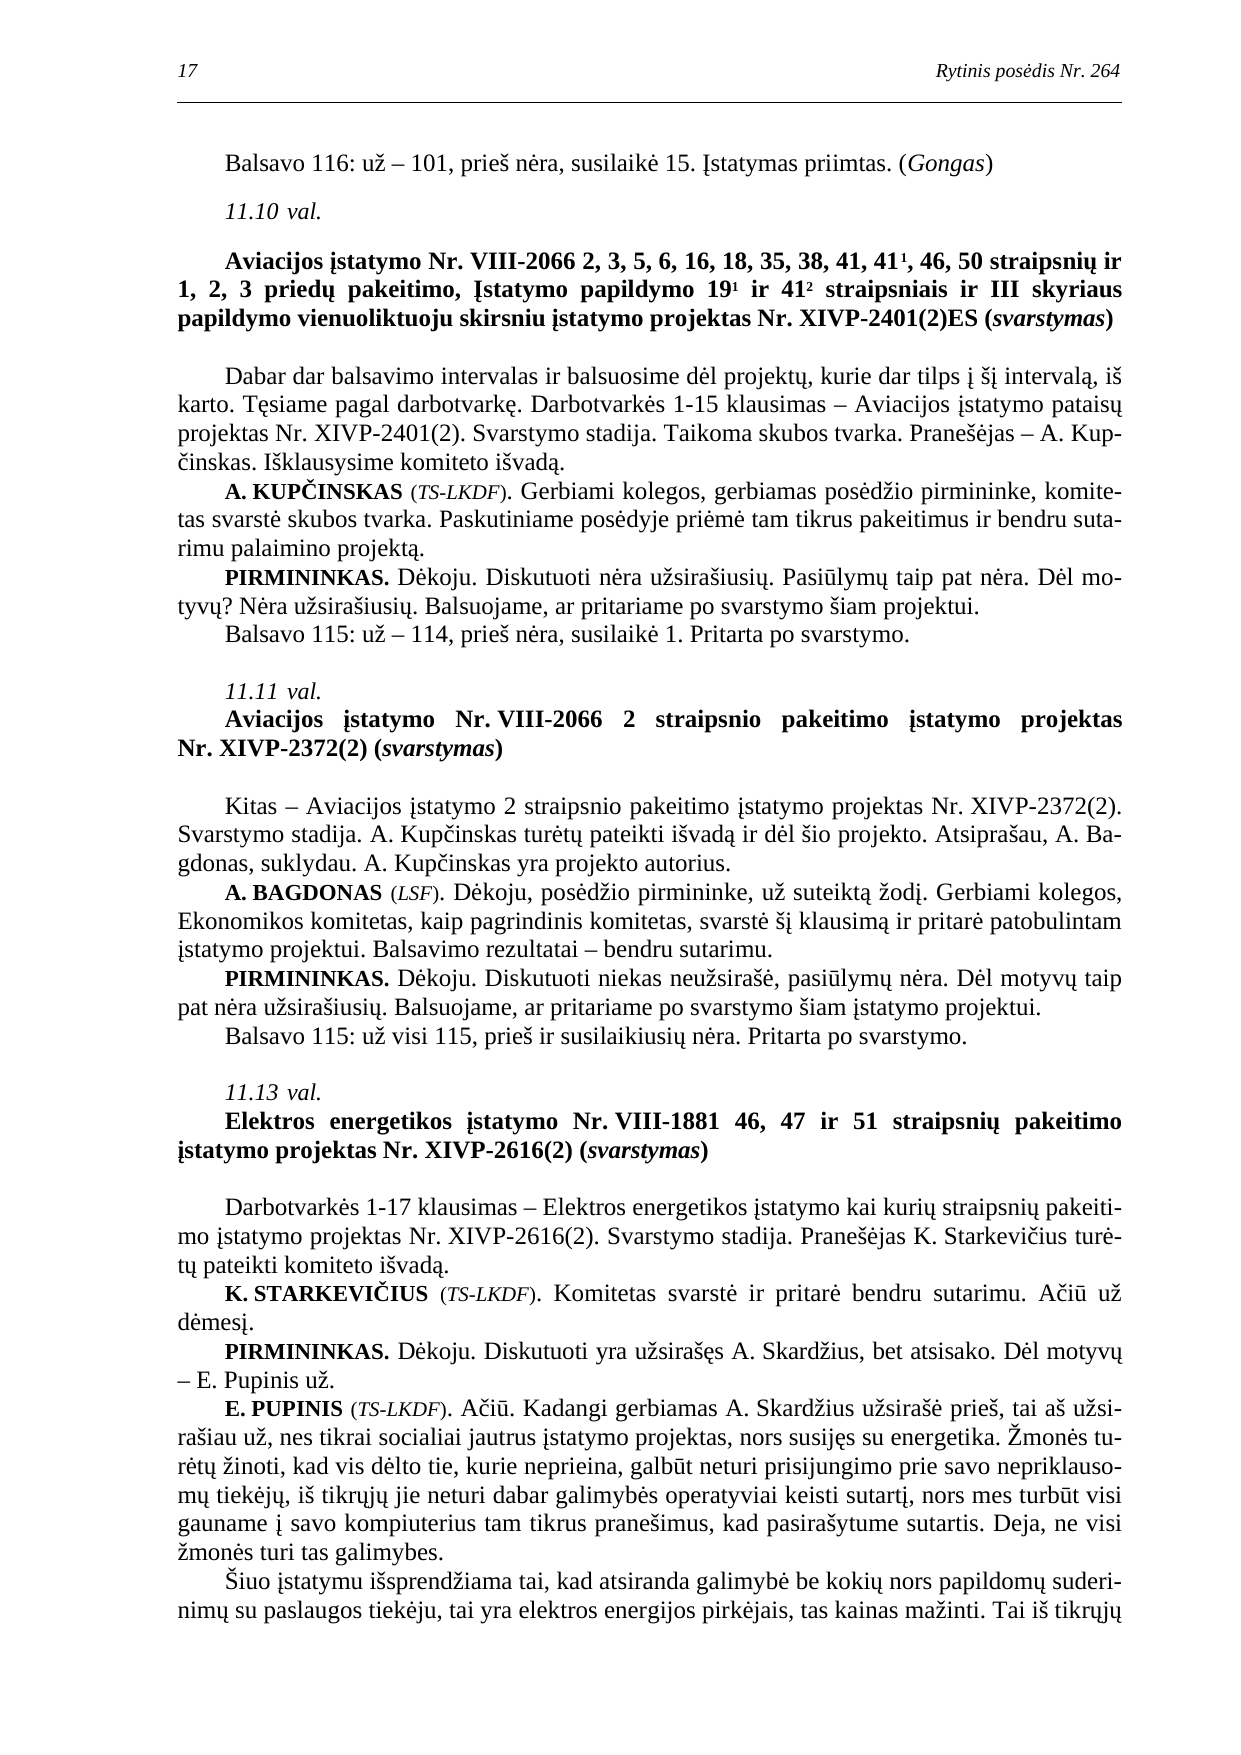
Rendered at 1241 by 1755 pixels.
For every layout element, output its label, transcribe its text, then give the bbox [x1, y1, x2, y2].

text A. BAGDONAS (LSF). Dė­ko­ju, po­sė­džio pir­mi­nin­ke, už su­teik­tą žo­dį. Ger­bia­mi ko­le­gos, Eko­no­mi­kos ko­mi­te­tas, kaip pa­grin­di­nis ko­mi­te­tas, svars­tė šį klau­si­mą ir pri­ta­rė pa­to­bu­lin­tam įsta­ty­mo pro­jek­tui. Bal­sa­vi­mo re­zul­ta­tai – ben­dru su­ta­ri­mu. [177, 877, 1122, 963]
text Bal­sa­vo 115: už vi­si 115, prieš ir su­si­lai­kiu­sių nė­ra. Pri­tar­ta po svars­ty­mo. [177, 1021, 1122, 1049]
text K. STARKEVIČIUS (TS-LKDF). Ko­mi­te­tas svars­tė ir pri­ta­rė ben­dru su­ta­ri­mu. Ačiū už dėme­sį. [177, 1278, 1122, 1336]
text PIRMININKAS. Dė­ko­ju. Dis­ku­tuo­ti nė­ra už­si­ra­šiu­sių. Pa­siū­ly­mų taip pat nė­ra. Dėl mo­ty­vų? Nė­ra už­si­ra­šiu­sių. Bal­suo­ja­me, ar pri­ta­ria­me po svars­ty­mo šiam pro­jek­tui. [177, 562, 1122, 619]
text Avia­ci­jos įsta­ty­mo Nr. VIII-2066 2, 3, 5, 6, 16, 18, 35, 38, 41, 411, 46, 50 straips­nių ir 1, 2, 3 prie­dų pa­kei­ti­mo, Įsta­ty­mo pa­pil­dy­mo 191 ir 412 straips­niais ir III sky­riaus papildy­mo vie­nuo­lik­tuo­ju skir­sniu įsta­ty­mo pro­jek­tas Nr. XIVP-2401(2)ES (svars­ty­mas) [177, 246, 1122, 332]
text E. PUPINIS (TS-LKDF). Ačiū. Ka­dan­gi ger­bia­mas A. Skar­džius už­si­ra­šė prieš, tai aš už­si­ra­šiau už, nes tik­rai so­cia­liai jaut­rus įsta­ty­mo pro­jek­tas, nors su­si­jęs su ener­ge­ti­ka. Žmo­nės tu­rė­tų ži­no­ti, kad vis dėl­to tie, ku­rie ne­pri­ei­na, gal­būt ne­tu­ri pri­si­jun­gi­mo prie sa­vo ne­pri­klau­so­mų tie­kė­jų, iš tik­rų­jų jie ne­tu­ri da­bar ga­li­my­bės ope­ra­ty­viai keis­ti su­tar­tį, nors mes tur­būt vi­si gau­na­me į sa­vo kom­piu­te­rius tam tik­rus pra­ne­ši­mus, kad pa­si­ra­šy­tu­me su­tar­tis. De­ja, ne vi­si žmo­nės tu­ri tas ga­li­my­bes. [177, 1393, 1122, 1566]
text PIRMININKAS. Dė­ko­ju. Dis­ku­tuo­ti yra už­si­ra­šęs A. Skar­džius, bet at­si­sa­ko. Dėl mo­ty­vų – E. Pu­pi­nis už. [177, 1336, 1122, 1393]
text Bal­sa­vo 115: už – 114, prieš nė­ra, su­si­lai­kė 1. Pri­tar­ta po svars­ty­mo. [177, 619, 1122, 648]
text 11.10 val. [224, 197, 1122, 225]
text 11.11 val. [224, 677, 1122, 704]
text A. KUPČINSKAS (TS-LKDF). Ger­bia­mi ko­le­gos, ger­bia­mas po­sė­džio pir­mi­nin­ke, ko­mi­te­tas svars­tė sku­bos tvar­ka. Pas­ku­ti­nia­me po­sė­dy­je pri­ėmė tam tik­rus pa­kei­ti­mus ir ben­dru su­ta­ri­mu pa­lai­mi­no pro­jek­tą. [177, 476, 1122, 562]
text Ki­tas – Avia­ci­jos įsta­ty­mo 2 straips­nio pa­kei­ti­mo įsta­ty­mo pro­jek­tas Nr. XIVP-2372(2). Svars­ty­mo sta­di­ja. A. Kup­čins­kas tu­rė­tų pa­teik­ti iš­va­dą ir dėl šio pro­jek­to. At­si­pra­šau, A. Ba­g­do­nas, su­kly­dau. A. Kup­čins­kas yra pro­jek­to au­to­rius. [177, 791, 1122, 877]
text Da­bar dar bal­sa­vi­mo in­ter­va­las ir bal­suo­si­me dėl pro­jek­tų, ku­rie dar tilps į šį in­ter­va­lą, iš kar­to. Tę­sia­me pa­gal dar­bo­tvarkę. Dar­bo­tvarkės 1-15 klau­si­mas – Avia­ci­jos įsta­ty­mo pa­tai­sų pro­jek­tas Nr. XIVP-2401(2). Svars­ty­mo sta­di­ja. Tai­ko­ma sku­bos tvar­ka. Pra­ne­šė­jas – A. Kup­čins­kas. Iš­klau­sy­si­me ko­mi­te­to iš­va­dą. [177, 361, 1122, 476]
text Elek­tros ener­ge­ti­kos įsta­ty­mo Nr. VIII-1881 46, 47 ir 51 straips­nių pa­kei­ti­mo įstatymo pro­jek­tas Nr. XIVP-2616(2) (svars­ty­mas) [177, 1106, 1122, 1163]
text 11.13 val. [224, 1078, 1122, 1106]
text PIRMININKAS. Dė­ko­ju. Dis­ku­tuo­ti nie­kas ne­už­si­ra­šė, pa­siū­ly­mų nė­ra. Dėl mo­ty­vų taip pat nė­ra už­si­ra­šiu­sių. Bal­suo­ja­me, ar pri­ta­ria­me po svars­ty­mo šiam įsta­ty­mo pro­jek­tui. [177, 963, 1122, 1021]
text Dar­bo­tvarkės 1-17 klau­si­mas – Elek­tros ener­ge­ti­kos įsta­ty­mo kai ku­rių straips­nių pa­kei­ti­mo įsta­ty­mo pro­jek­tas Nr. XIVP-2616(2). Svars­ty­mo sta­di­ja. Pra­ne­šė­jas K. Star­ke­vi­čius tu­rė­tų pa­teik­ti ko­mi­te­to iš­va­dą. [177, 1192, 1122, 1278]
text Avia­ci­jos įsta­ty­mo Nr. VIII-2066 2 straips­nio pa­kei­ti­mo įsta­ty­mo pro­jek­tas Nr. XIVP-2372(2) (svars­ty­mas) [177, 704, 1122, 762]
text Šiuo įsta­ty­mu iš­spren­džia­ma tai, kad at­si­ran­da ga­li­my­bė be ko­kių nors pa­pil­do­mų su­de­ri­ni­mų su pa­slau­gos tie­kė­ju, tai yra elek­tros ener­gi­jos pir­kė­jais, tas kai­nas ma­žin­ti. Tai iš tik­rų­jų [177, 1566, 1122, 1623]
text Bal­sa­vo 116: už – 101, prieš nė­ra, su­si­lai­kė 15. Įsta­ty­mas pri­im­tas. (Gon­gas) [177, 148, 1122, 176]
